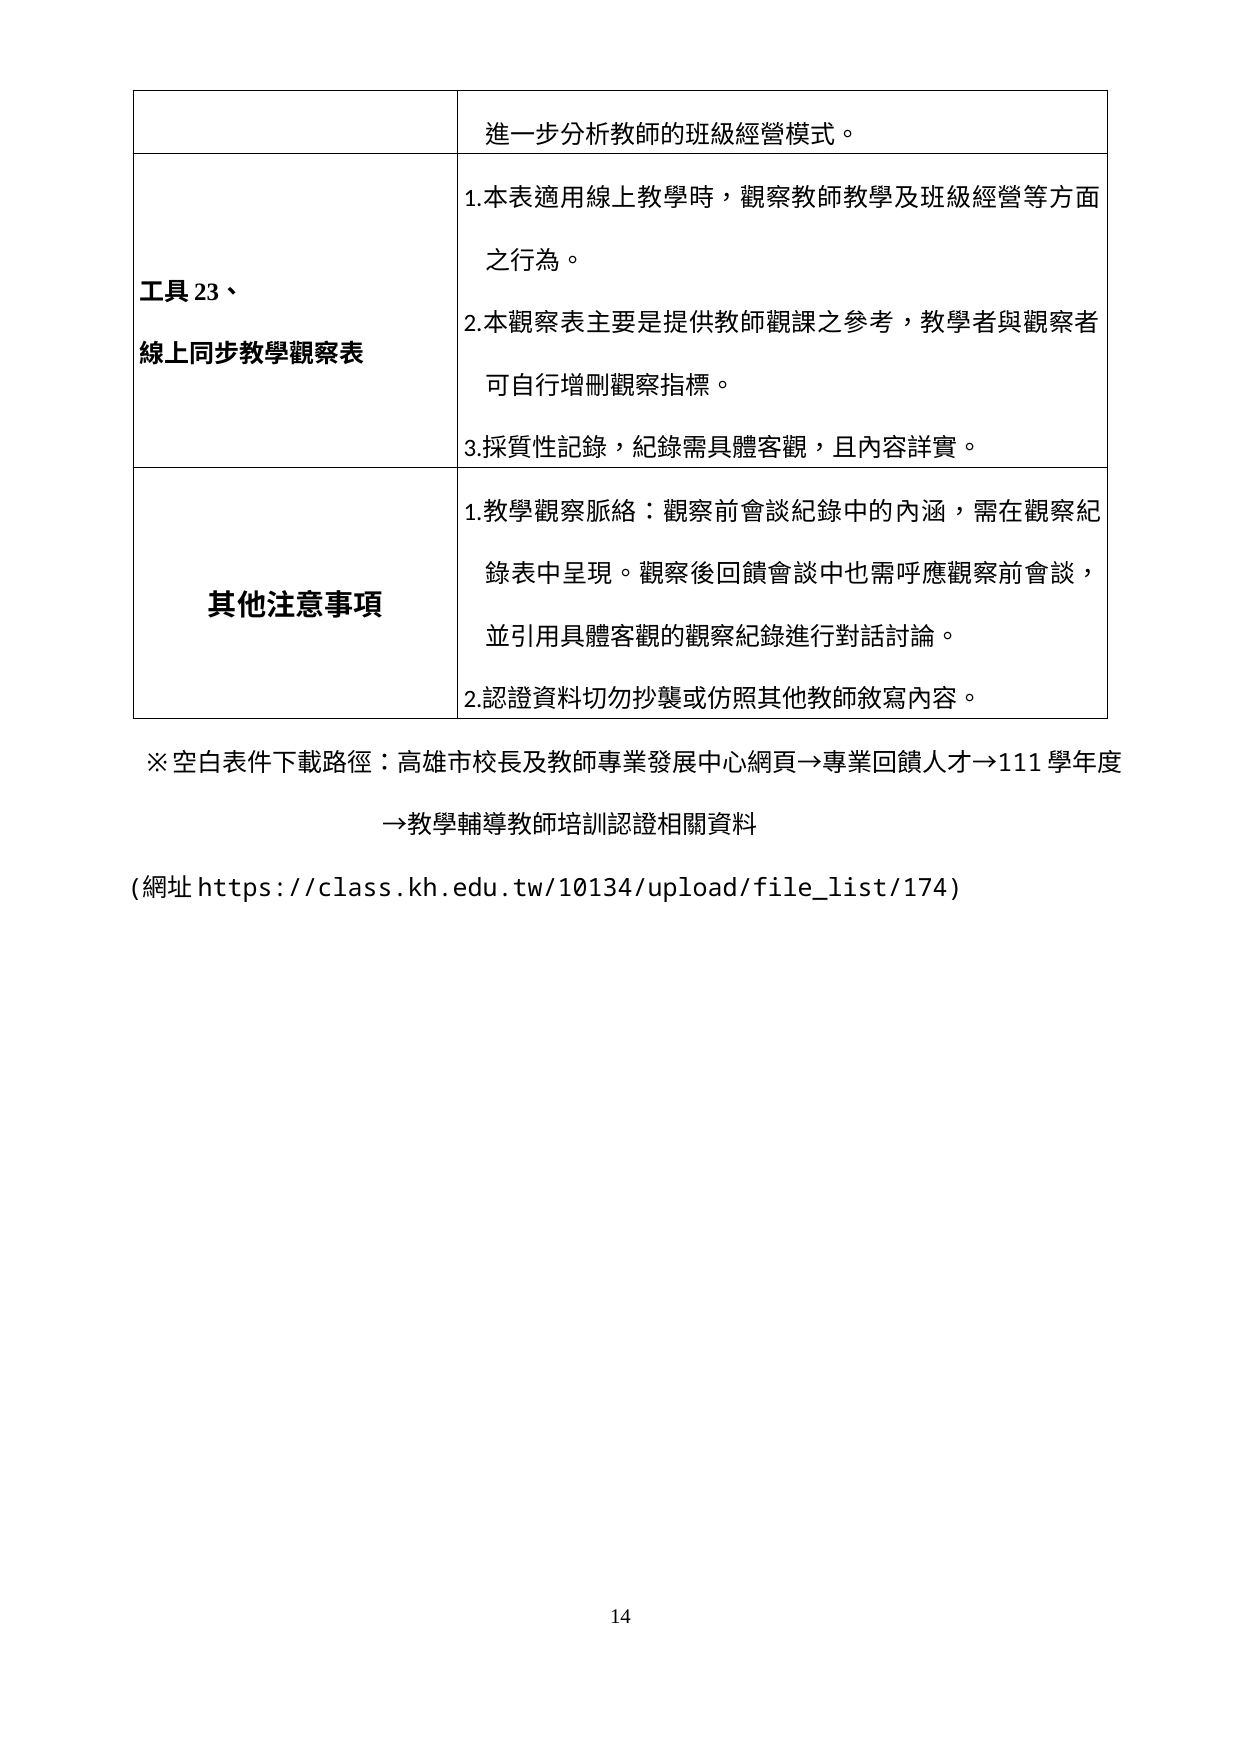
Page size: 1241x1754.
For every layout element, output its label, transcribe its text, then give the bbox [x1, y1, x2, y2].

table_cell 其他注意事項 [134, 468, 457, 718]
table_cell 進一步分析教師的班級經營模式。 [458, 91, 1107, 153]
table_cell 1.本表適用線上教學時，觀察教師教學及班級經營等方面之行為。 2.本觀察表主要是提供教師觀課之參考，教學者與觀察者可自行增刪觀察指標。 3.採質性記錄，紀錄需具體客觀，且內容詳實。 [458, 154, 1107, 467]
text ※空白表件下載路徑：高雄市校長及教師專業發展中心網頁→專業回饋人才→111學年度→教學輔導教師培訓認證相關資料 [142, 719, 1128, 844]
text (網址https://class.kh.edu.tw/10134/upload/file_list/174) [112, 844, 1128, 906]
table_cell 1.教學觀察脈絡：觀察前會談紀錄中的內涵，需在觀察紀錄表中呈現。觀察後回饋會談中也需呼應觀察前會談，並引用具體客觀的觀察紀錄進行對話討論。 2.認證資料切勿抄襲或仿照其他教師敘寫內容。 [458, 468, 1107, 718]
table_cell [134, 91, 457, 153]
table_cell 工具23、 線上同步教學觀察表 [134, 154, 457, 467]
